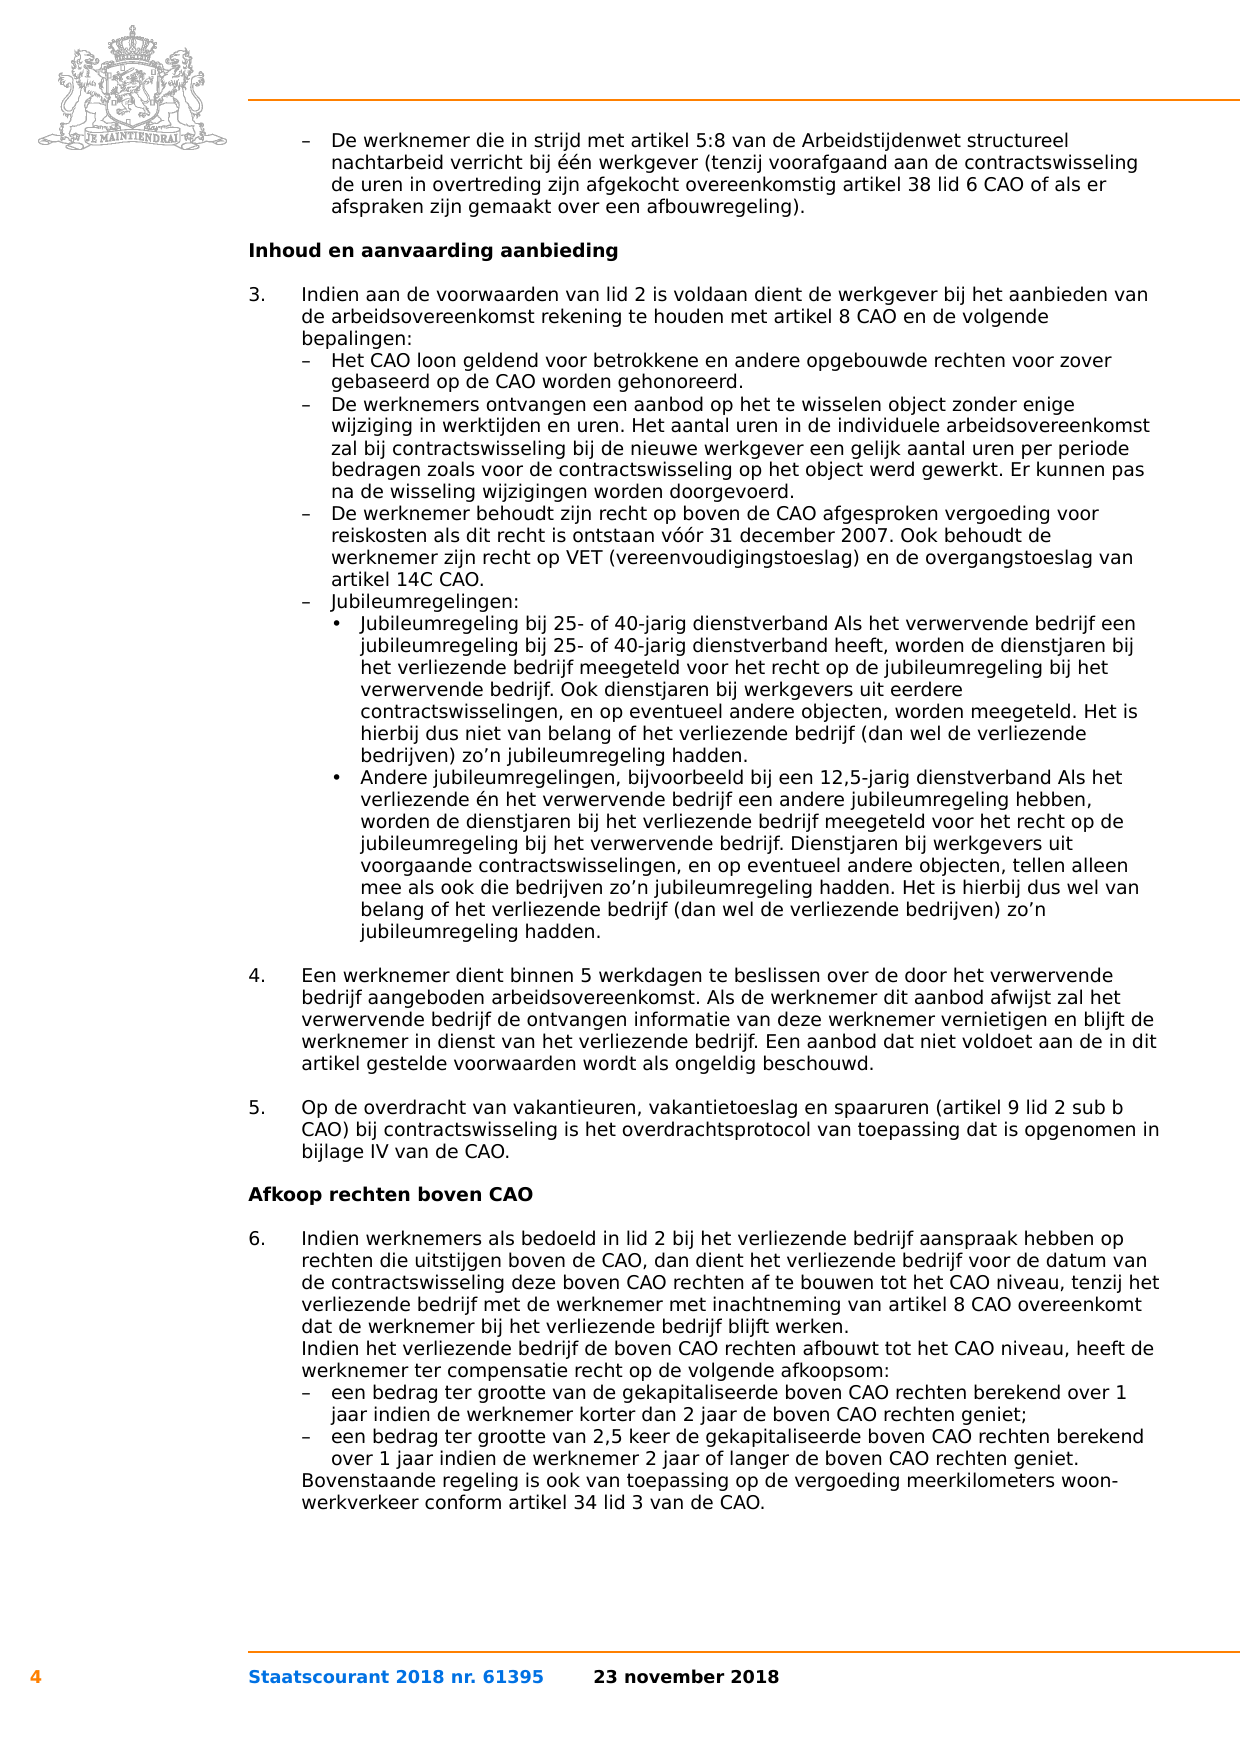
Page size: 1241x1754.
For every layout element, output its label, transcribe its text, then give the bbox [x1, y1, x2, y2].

text 3. Indien aan de voorwaarden van lid 2 is voldaan dient de werkgever bij het aanbieden van de arbeidsovereenkomst rekening te houden met artikel 8 CAO en de volgende bepalingen: [248, 283, 1163, 349]
text – De werknemers ontvangen een aanbod op het te wisselen object zonder enige wijziging in werktijden en uren. Het aantal uren in de individuele arbeidsovereenkomst zal bij contractswisseling bij de nieuwe werkgever een gelijk aantal uren per periode bedragen zoals voor de contractswisseling op het object werd gewerkt. Er kunnen pas na de wisseling wijzigingen worden doorgevoerd. [301, 393, 1163, 503]
text 5. Op de overdracht van vakantieuren, vakantietoeslag en spaaruren (artikel 9 lid 2 sub b CAO) bij contractswisseling is het overdrachtsprotocol van toepassing dat is opgenomen in bijlage IV van de CAO. [248, 1097, 1163, 1162]
text – De werknemer die in strijd met artikel 5:8 van de Arbeidstijdenwet structureel nachtarbeid verricht bij één werkgever (tenzij voorafgaand aan de contractswisseling de uren in overtreding zijn afgekocht overeenkomstig artikel 38 lid 6 CAO of als er afspraken zijn gemaakt over een afbouwregeling). [301, 130, 1163, 218]
text – een bedrag ter grootte van de gekapitaliseerde boven CAO rechten berekend over 1 jaar indien de werknemer korter dan 2 jaar de boven CAO rechten geniet; [301, 1382, 1163, 1426]
text • Andere jubileumregelingen, bijvoorbeeld bij een 12,5-jarig dienstverband Als het verliezende én het verwervende bedrijf een andere jubileumregeling hebben, worden de dienstjaren bij het verliezende bedrijf meegeteld voor het recht op de jubileumregeling bij het verwervende bedrijf. Dienstjaren bij werkgevers uit voorgaande contractswisselingen, en op eventueel andere objecten, tellen alleen mee als ook die bedrijven zo’n jubileumregeling hadden. Het is hierbij dus wel van belang of het verliezende bedrijf (dan wel de verliezende bedrijven) zo’n jubileumregeling hadden. [331, 767, 1163, 943]
text 6. Indien werknemers als bedoeld in lid 2 bij het verliezende bedrijf aanspraak hebben op rechten die uitstijgen boven de CAO, dan dient het verliezende bedrijf voor de datum van de contractswisseling deze boven CAO rechten af te bouwen tot het CAO niveau, tenzij het verliezende bedrijf met de werknemer met inachtneming van artikel 8 CAO overeenkomt dat de werknemer bij het verliezende bedrijf blijft werken. [248, 1228, 1163, 1338]
text Indien het verliezende bedrijf de boven CAO rechten afbouwt tot het CAO niveau, heeft de werknemer ter compensatie recht op de volgende afkoopsom: [301, 1338, 1163, 1382]
text – een bedrag ter grootte van 2,5 keer de gekapitaliseerde boven CAO rechten berekend over 1 jaar indien de werknemer 2 jaar of langer de boven CAO rechten geniet. [301, 1426, 1163, 1470]
text Bovenstaande regeling is ook van toepassing op de vergoeding meerkilometers woon-werkverkeer conform artikel 34 lid 3 van de CAO. [301, 1470, 1163, 1514]
subtitle Afkoop rechten boven CAO [248, 1184, 1163, 1206]
text – Het CAO loon geldend voor betrokkene en andere opgebouwde rechten voor zover gebaseerd op de CAO worden gehonoreerd. [301, 349, 1163, 393]
subtitle Inhoud en aanvaarding aanbieding [248, 240, 1163, 262]
text 4. Een werknemer dient binnen 5 werkdagen te beslissen over de door het verwervende bedrijf aangeboden arbeidsovereenkomst. Als de werknemer dit aanbod afwijst zal het verwervende bedrijf de ontvangen informatie van deze werknemer vernietigen en blijft de werknemer in dienst van het verliezende bedrijf. Een aanbod dat niet voldoet aan de in dit artikel gestelde voorwaarden wordt als ongeldig beschouwd. [248, 965, 1163, 1075]
text – Jubileumregelingen: [301, 591, 1163, 613]
text • Jubileumregeling bij 25- of 40-jarig dienstverband Als het verwervende bedrijf een jubileumregeling bij 25- of 40-jarig dienstverband heeft, worden de dienstjaren bij het verliezende bedrijf meegeteld voor het recht op de jubileumregeling bij het verwervende bedrijf. Ook dienstjaren bij werkgevers uit eerdere contractswisselingen, en op eventueel andere objecten, worden meegeteld. Het is hierbij dus niet van belang of het verliezende bedrijf (dan wel de verliezende bedrijven) zo’n jubileumregeling hadden. [331, 613, 1163, 767]
picture [38, 25, 227, 150]
text – De werknemer behoudt zijn recht op boven de CAO afgesproken vergoeding voor reiskosten als dit recht is ontstaan vóór 31 december 2007. Ook behoudt de werknemer zijn recht op VET (vereenvoudigingstoeslag) en de overgangstoeslag van artikel 14C CAO. [301, 503, 1163, 591]
